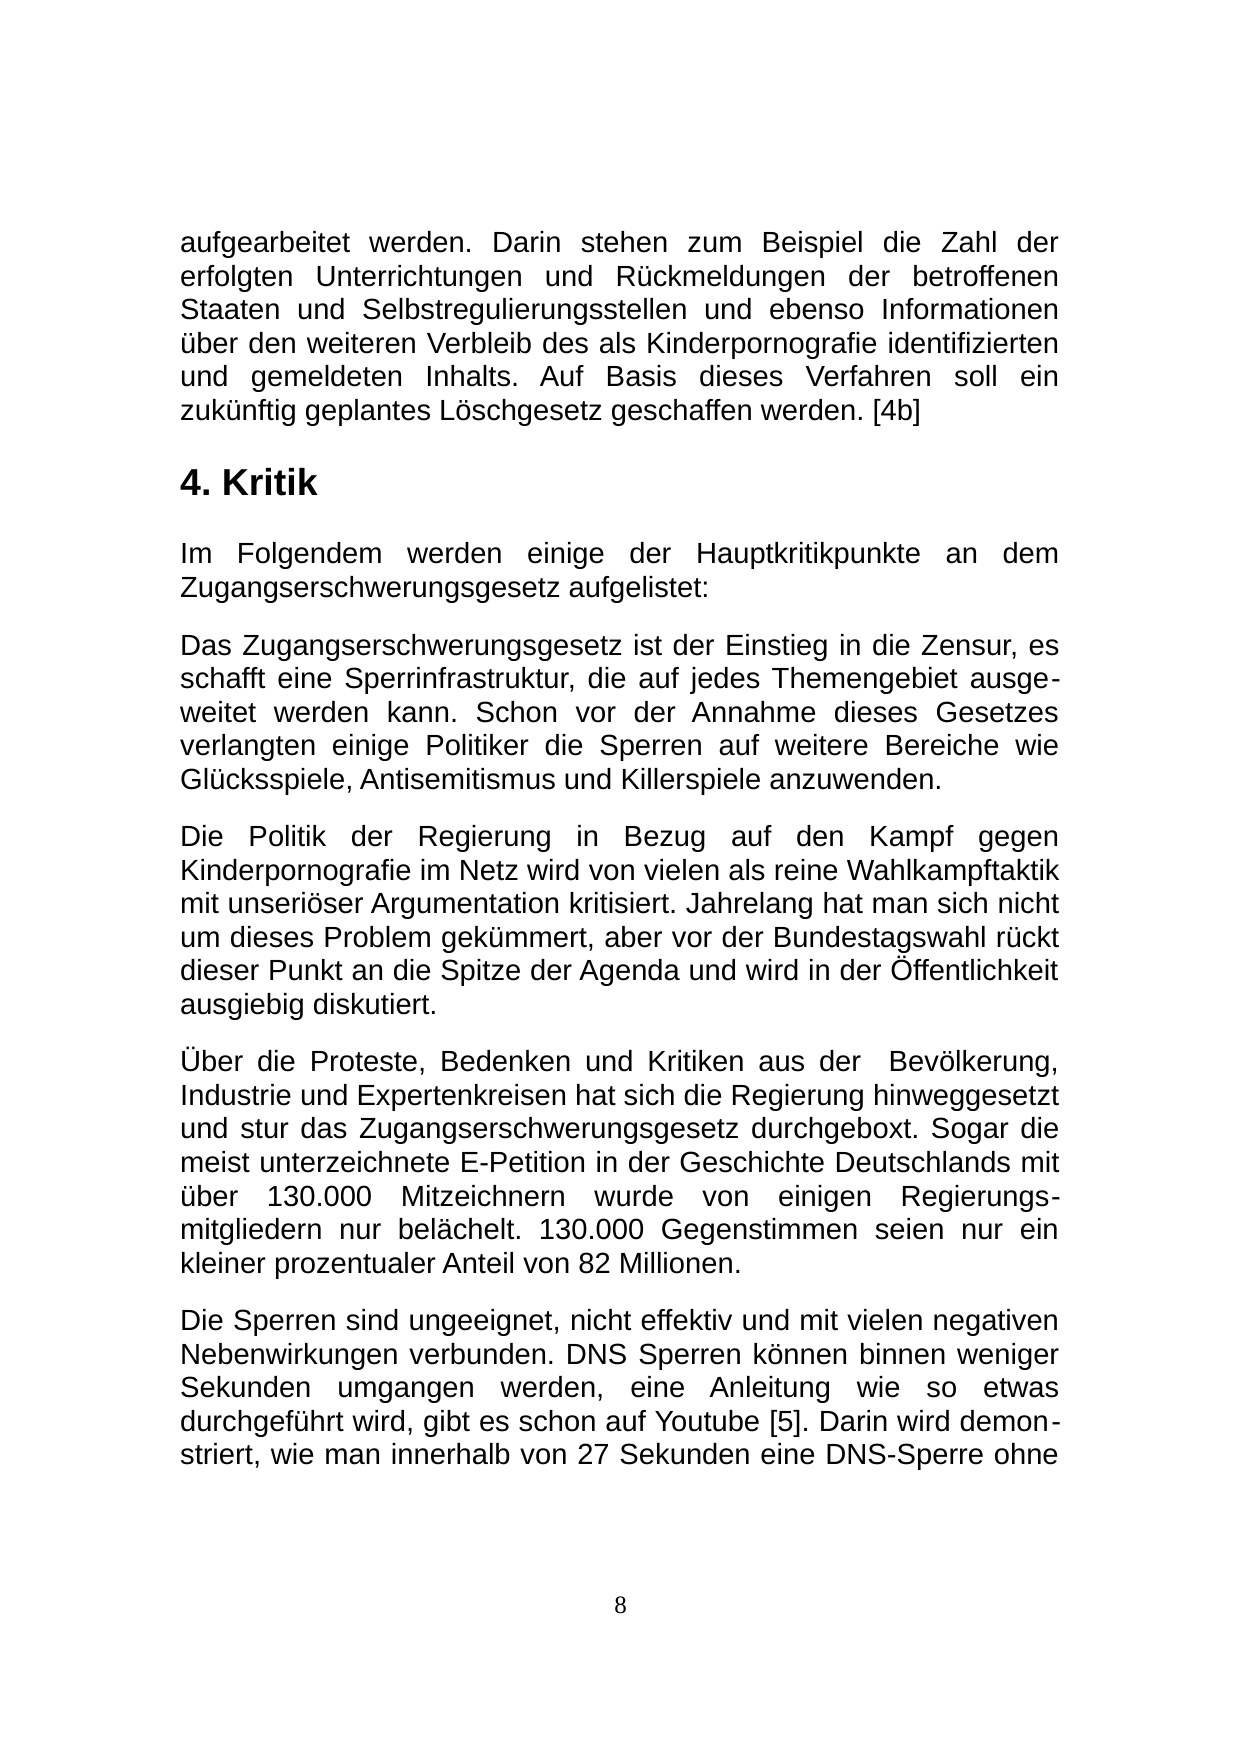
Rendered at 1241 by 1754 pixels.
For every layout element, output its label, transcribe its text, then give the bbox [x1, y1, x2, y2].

text Im Folgendem werden einige der Hauptkritikpunkte an dem Zugangserschwerungsgesetz aufgelistet: [180, 536, 1061, 603]
text Das Zugangserschwerungsgesetz ist der Einstieg in die Zensur, es schafft eine Sperrinfrastruktur, die auf jedes Themengebiet ausge­weitet werden kann. Schon vor der Annahme dieses Gesetzes verlangten einige Politiker die Sperren auf weitere Bereiche wie Glücksspiele, Antisemitismus und Killerspiele anzuwenden. [180, 627, 1061, 795]
text Über die Proteste, Bedenken und Kritiken aus der Bevölkerung, Industrie und Expertenkreisen hat sich die Regierung hinweggesetzt und stur das Zugangserschwerungsgesetz durchgeboxt. Sogar die meist unterzeichnete E-Petition in der Geschichte Deutschlands mit über 130.000 Mitzeichnern wurde von einigen Regierungs­mitgliedern nur belächelt. 130.000 Gegenstimmen seien nur ein kleiner prozentualer Anteil von 82 Millionen. [180, 1044, 1061, 1279]
text 4. Kritik [180, 460, 1061, 503]
text aufgearbeitet werden. Darin stehen zum Beispiel die Zahl der erfolgten Unterrichtungen und Rückmeldungen der betroffenen Staaten und Selbstregulierungsstellen und ebenso Informationen über den weiteren Verbleib des als Kinderpornografie identifizierten und gemeldeten Inhalts. Auf Basis dieses Verfahren soll ein zukünftig geplantes Löschgesetz geschaffen werden. [4b] [180, 225, 1061, 426]
text Die Sperren sind ungeeignet, nicht effektiv und mit vielen negativen Nebenwirkungen verbunden. DNS Sperren können binnen weniger Sekunden umgangen werden, eine Anleitung wie so etwas durchgeführt wird, gibt es schon auf Youtube [5]. Darin wird demon­striert, wie man innerhalb von 27 Sekunden eine DNS-Sperre ohne [180, 1303, 1061, 1471]
text Die Politik der Regierung in Bezug auf den Kampf gegen Kinderpornografie im Netz wird von vielen als reine Wahlkampftaktik mit unseriöser Argumentation kritisiert. Jahrelang hat man sich nicht um dieses Problem gekümmert, aber vor der Bundestagswahl rückt dieser Punkt an die Spitze der Agenda und wird in der Öffentlichkeit ausgiebig diskutiert. [180, 819, 1061, 1020]
